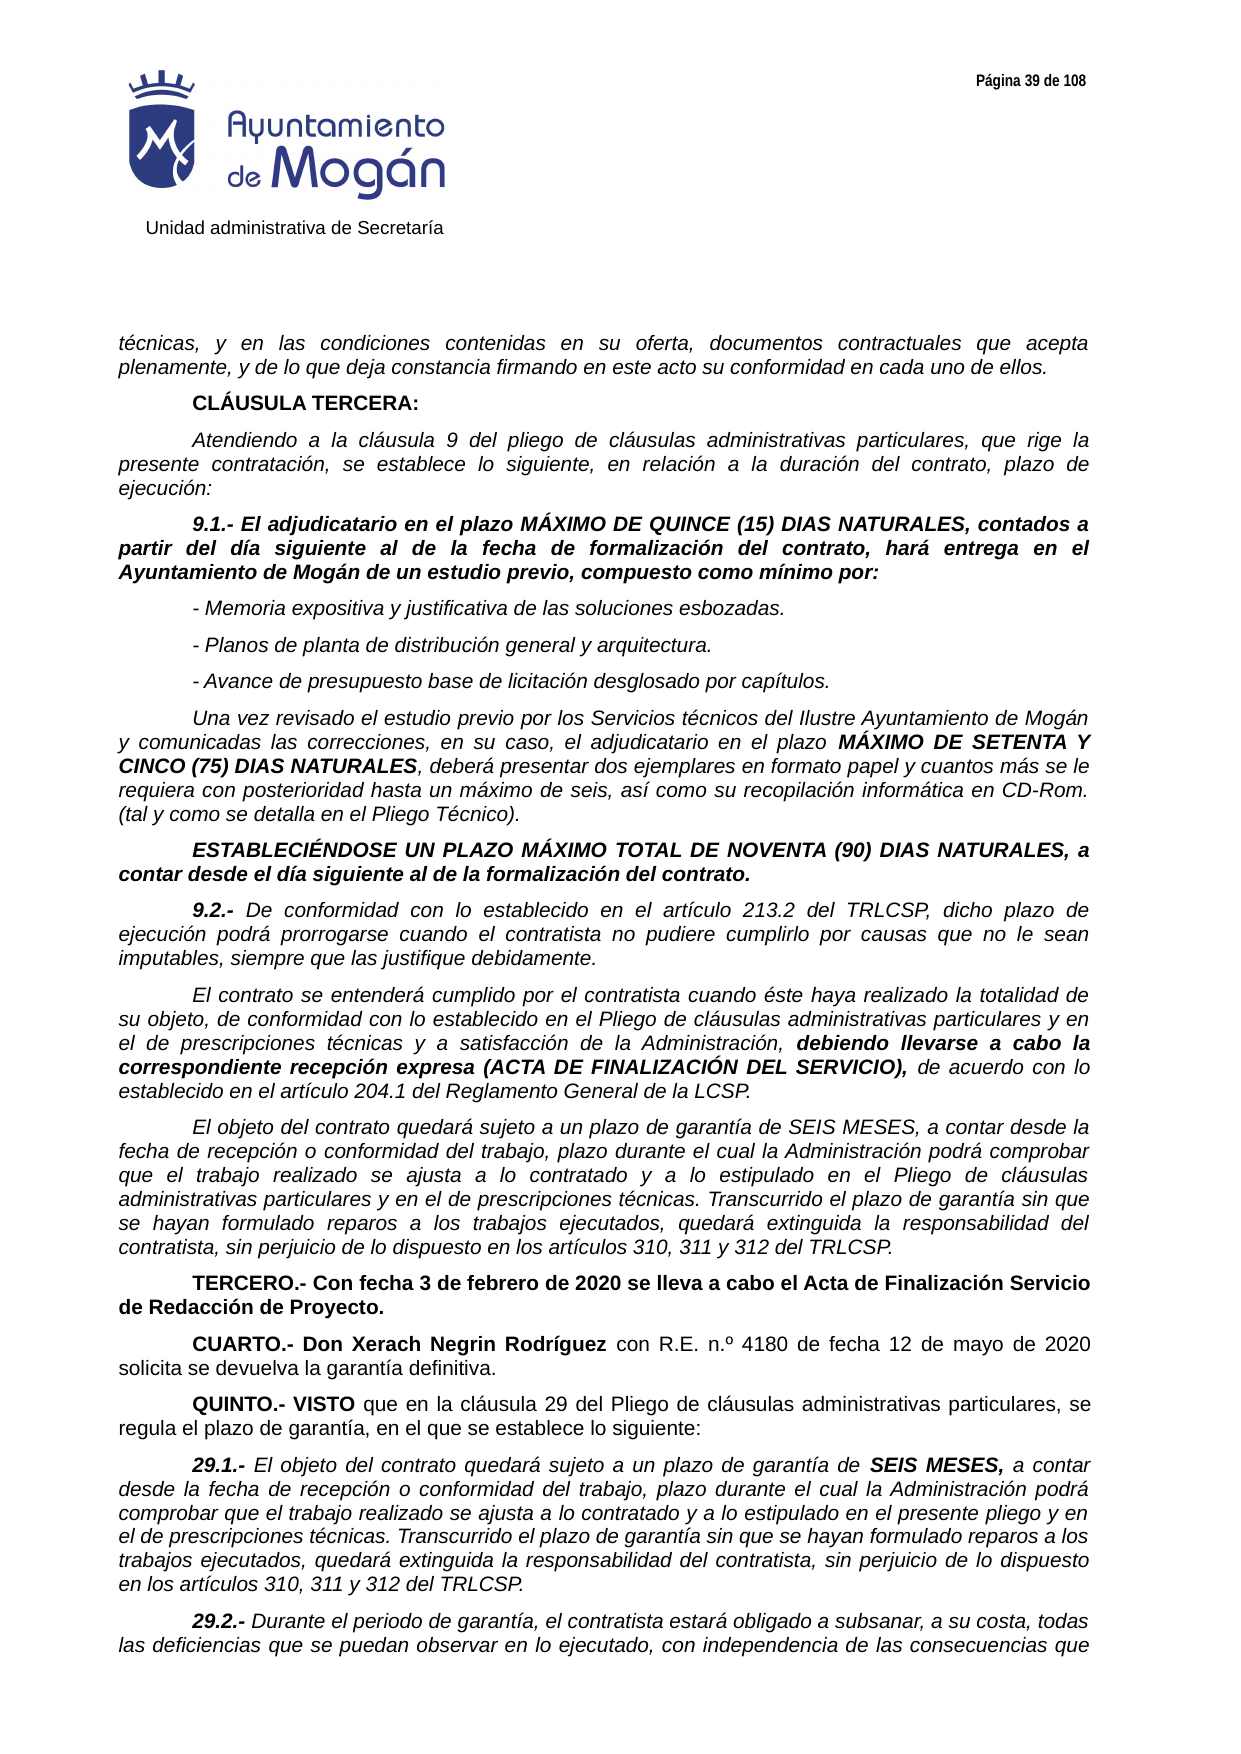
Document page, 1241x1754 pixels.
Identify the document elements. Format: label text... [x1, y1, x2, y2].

text 9.2.- De conformidad con lo establecido en el artículo 213.2 del TRLCSP, dicho plazo de ejecución podrá prorrogarse cuando el contratista no pudiere cumplirlo por causas que no le sean imputables, siempre que las justifique debidamente. [118, 898, 1092, 970]
text técnicas, y en las condiciones contenidas en su oferta, documentos contractuales que acepta plenamente, y de lo que deja constancia firmando en este acto su conformidad en cada uno de ellos. [118, 331, 1092, 378]
text CUARTO.- Don Xerach Negrin Rodríguez con R.E. n.º 4180 de fecha 12 de mayo de 2020 solicita se devuelva la garantía definitiva. [118, 1332, 1092, 1379]
text Atendiendo a la cláusula 9 del pliego de cláusulas administrativas particulares, que rige la presente contratación, se establece lo siguiente, en relación a la duración del contrato, plazo de ejecución: [118, 427, 1092, 499]
text - Planos de planta de distribución general y arquitectura. [118, 633, 1092, 657]
text 29.1.- El objeto del contrato quedará sujeto a un plazo de garantía de SEIS MESES, a contar desde la fecha de recepción o conformidad del trabajo, plazo durante el cual la Administración podrá comprobar que el trabajo realizado se ajusta a lo contratado y a lo estipulado en el presente pliego y en el de prescripciones técnicas. Transcurrido el plazo de garantía sin que se hayan formulado reparos a los trabajos ejecutados, quedará extinguida la responsabilidad del contratista, sin perjuicio de lo dispuesto en los artículos 310, 311 y 312 del TRLCSP. [118, 1452, 1092, 1596]
text ESTABLECIÉNDOSE UN PLAZO MÁXIMO TOTAL DE NOVENTA (90) DIAS NATURALES, a contar desde el día siguiente al de la formalización del contrato. [118, 838, 1092, 886]
text - Avance de presupuesto base de licitación desglosado por capítulos. [118, 669, 1092, 693]
text Una vez revisado el estudio previo por los Servicios técnicos del Ilustre Ayuntamiento de Mogán y comunicadas las correcciones, en su caso, el adjudicatario en el plazo MÁXIMO DE SETENTA Y CINCO (75) DIAS NATURALES, deberá presentar dos ejemplares en formato papel y cuantos más se le requiera con posterioridad hasta un máximo de seis, así como su recopilación informática en CD-Rom. (tal y como se detalla en el Pliego Técnico). [118, 706, 1092, 825]
text 29.2.- Durante el periodo de garantía, el contratista estará obligado a subsanar, a su costa, todas las deficiencias que se puedan observar en lo ejecutado, con independencia de las consecuencias que [118, 1609, 1092, 1657]
picture [128, 70, 445, 206]
text CLÁUSULA TERCERA: [118, 391, 1092, 415]
text 9.1.- El adjudicatario en el plazo MÁXIMO DE QUINCE (15) DIAS NATURALES, contados a partir del día siguiente al de la fecha de formalización del contrato, hará entrega en el Ayuntamiento de Mogán de un estudio previo, compuesto como mínimo por: [118, 512, 1092, 584]
text El contrato se entenderá cumplido por el contratista cuando éste haya realizado la totalidad de su objeto, de conformidad con lo establecido en el Pliego de cláusulas administrativas particulares y en el de prescripciones técnicas y a satisfacción de la Administración, debiendo llevarse a cabo la correspondiente recepción expresa (ACTA DE FINALIZACIÓN DEL SERVICIO), de acuerdo con lo establecido en el artículo 204.1 del Reglamento General de la LCSP. [118, 983, 1092, 1102]
text El objeto del contrato quedará sujeto a un plazo de garantía de SEIS MESES, a contar desde la fecha de recepción o conformidad del trabajo, plazo durante el cual la Administración podrá comprobar que el trabajo realizado se ajusta a lo contratado y a lo estipulado en el Pliego de cláusulas administrativas particulares y en el de prescripciones técnicas. Transcurrido el plazo de garantía sin que se hayan formulado reparos a los trabajos ejecutados, quedará extinguida la responsabilidad del contratista, sin perjuicio de lo dispuesto en los artículos 310, 311 y 312 del TRLCSP. [118, 1115, 1092, 1259]
text TERCERO.- Con fecha 3 de febrero de 2020 se lleva a cabo el Acta de Finalización Servicio de Redacción de Proyecto. [118, 1271, 1092, 1319]
text QUINTO.- VISTO que en la cláusula 29 del Pliego de cláusulas administrativas particulares, se regula el plazo de garantía, en el que se establece lo siguiente: [118, 1392, 1092, 1440]
text - Memoria expositiva y justificativa de las soluciones esbozadas. [118, 596, 1092, 620]
